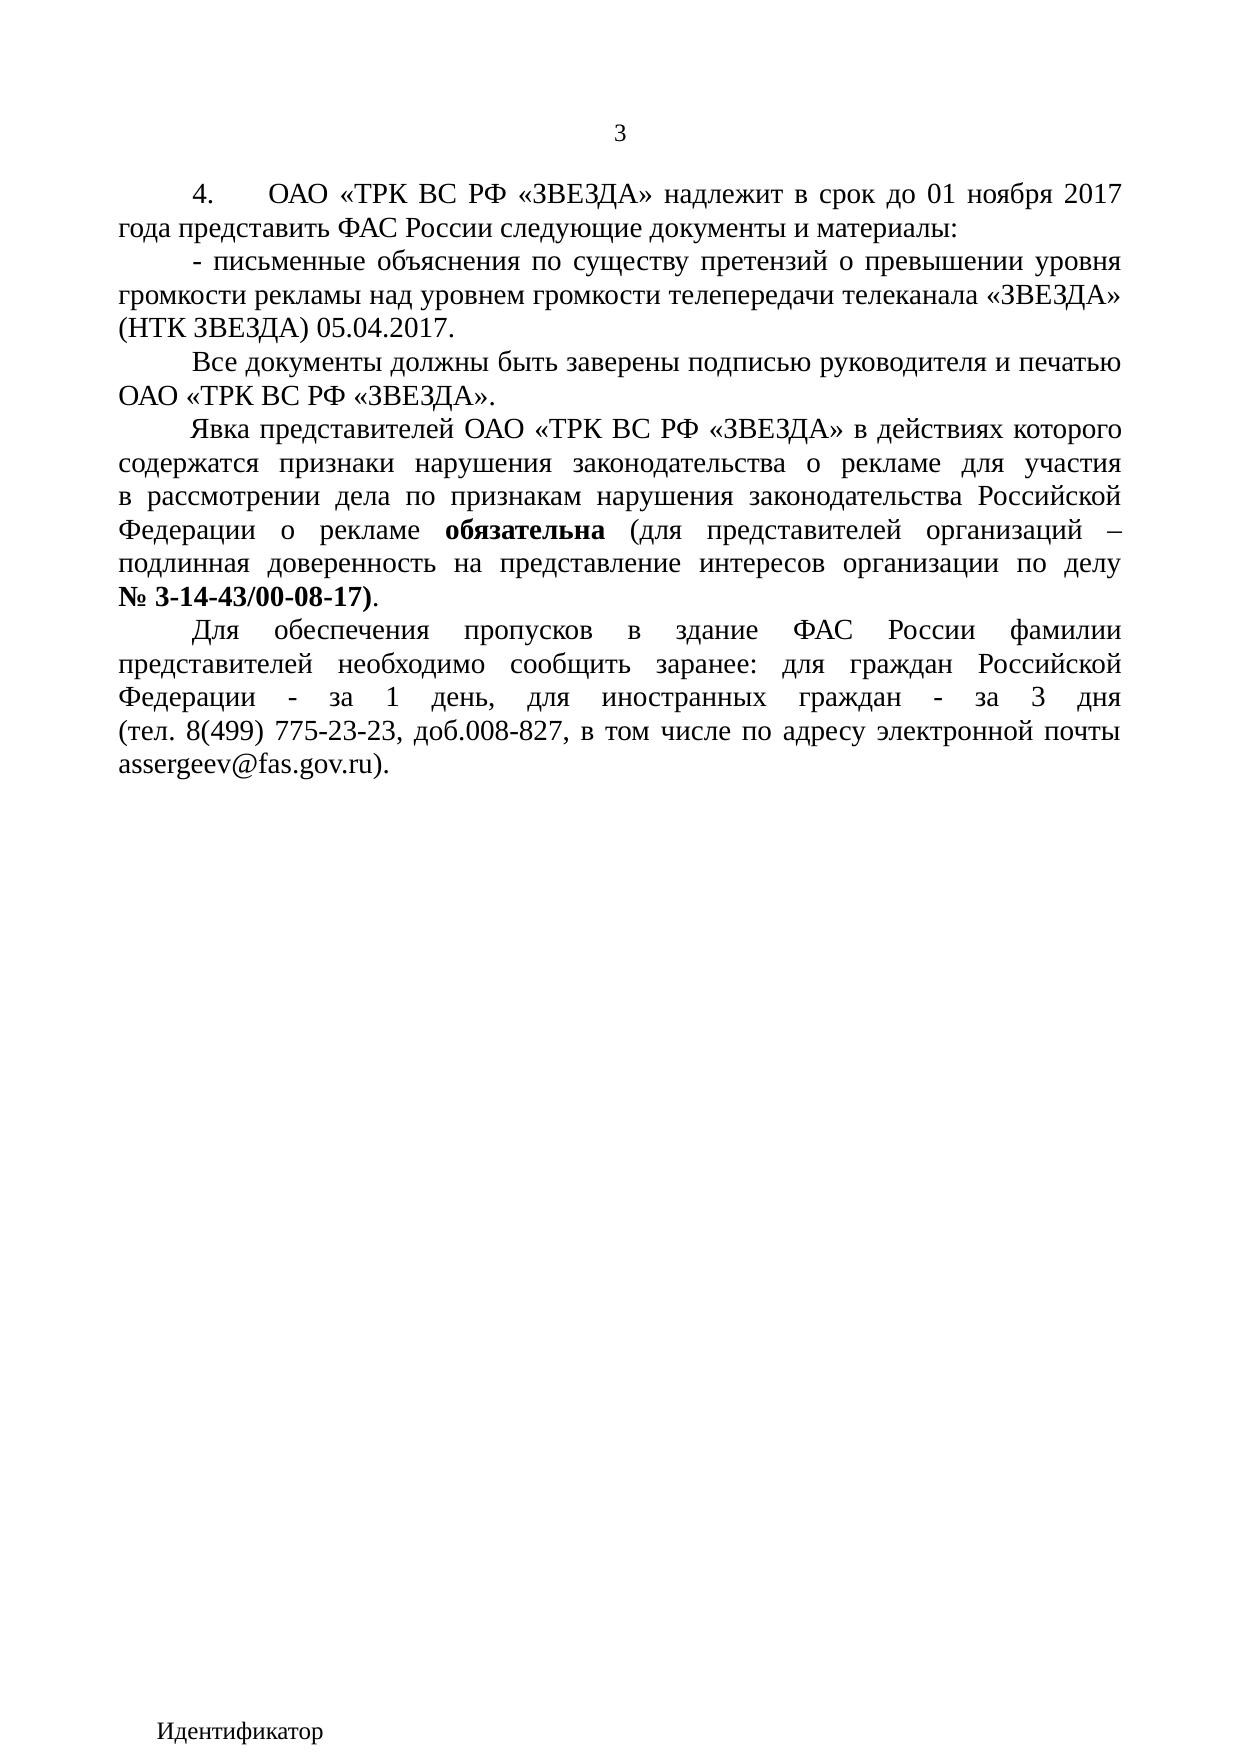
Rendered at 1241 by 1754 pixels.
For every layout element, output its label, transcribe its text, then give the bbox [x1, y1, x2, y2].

list - письменные объяснения по существу претензий о превышении уровня громкости рекламы над уровнем громкости телепередачи телеканала «ЗВЕЗДА» (НТК ЗВЕЗДА) 05.04.2017. [118, 243, 1122, 344]
text Для обеспечения пропусков в здание ФАС России фамилии представителей необходимо сообщить заранее: для граждан Российской Федерации - за 1 день, для иностранных граждан - за 3 дня (тел. 8(499) 775-23-23, доб.008-827, в том числе по адресу электронной почты assergeev@fas.gov.ru). [118, 612, 1122, 780]
text Явка представителей ОАО «ТРК ВС РФ «ЗВЕЗДА» в действиях которого содержатся признаки нарушения законодательства о рекламе для участия в рассмотрении дела по признакам нарушения законодательства Российской Федерации о рекламе обязательна (для представителей организаций – подлинная доверенность на представление интересов организации по делу № 3-14-43/00-08-17). [118, 411, 1122, 612]
list ОАО «ТРК ВС РФ «ЗВЕЗДА» надлежит в срок до 01 ноября 2017 года представить ФАС России следующие документы и материалы: [118, 176, 1122, 243]
text Все документы должны быть заверены подписью руководителя и печатью ОАО «ТРК ВС РФ «ЗВЕЗДА». [118, 344, 1122, 411]
